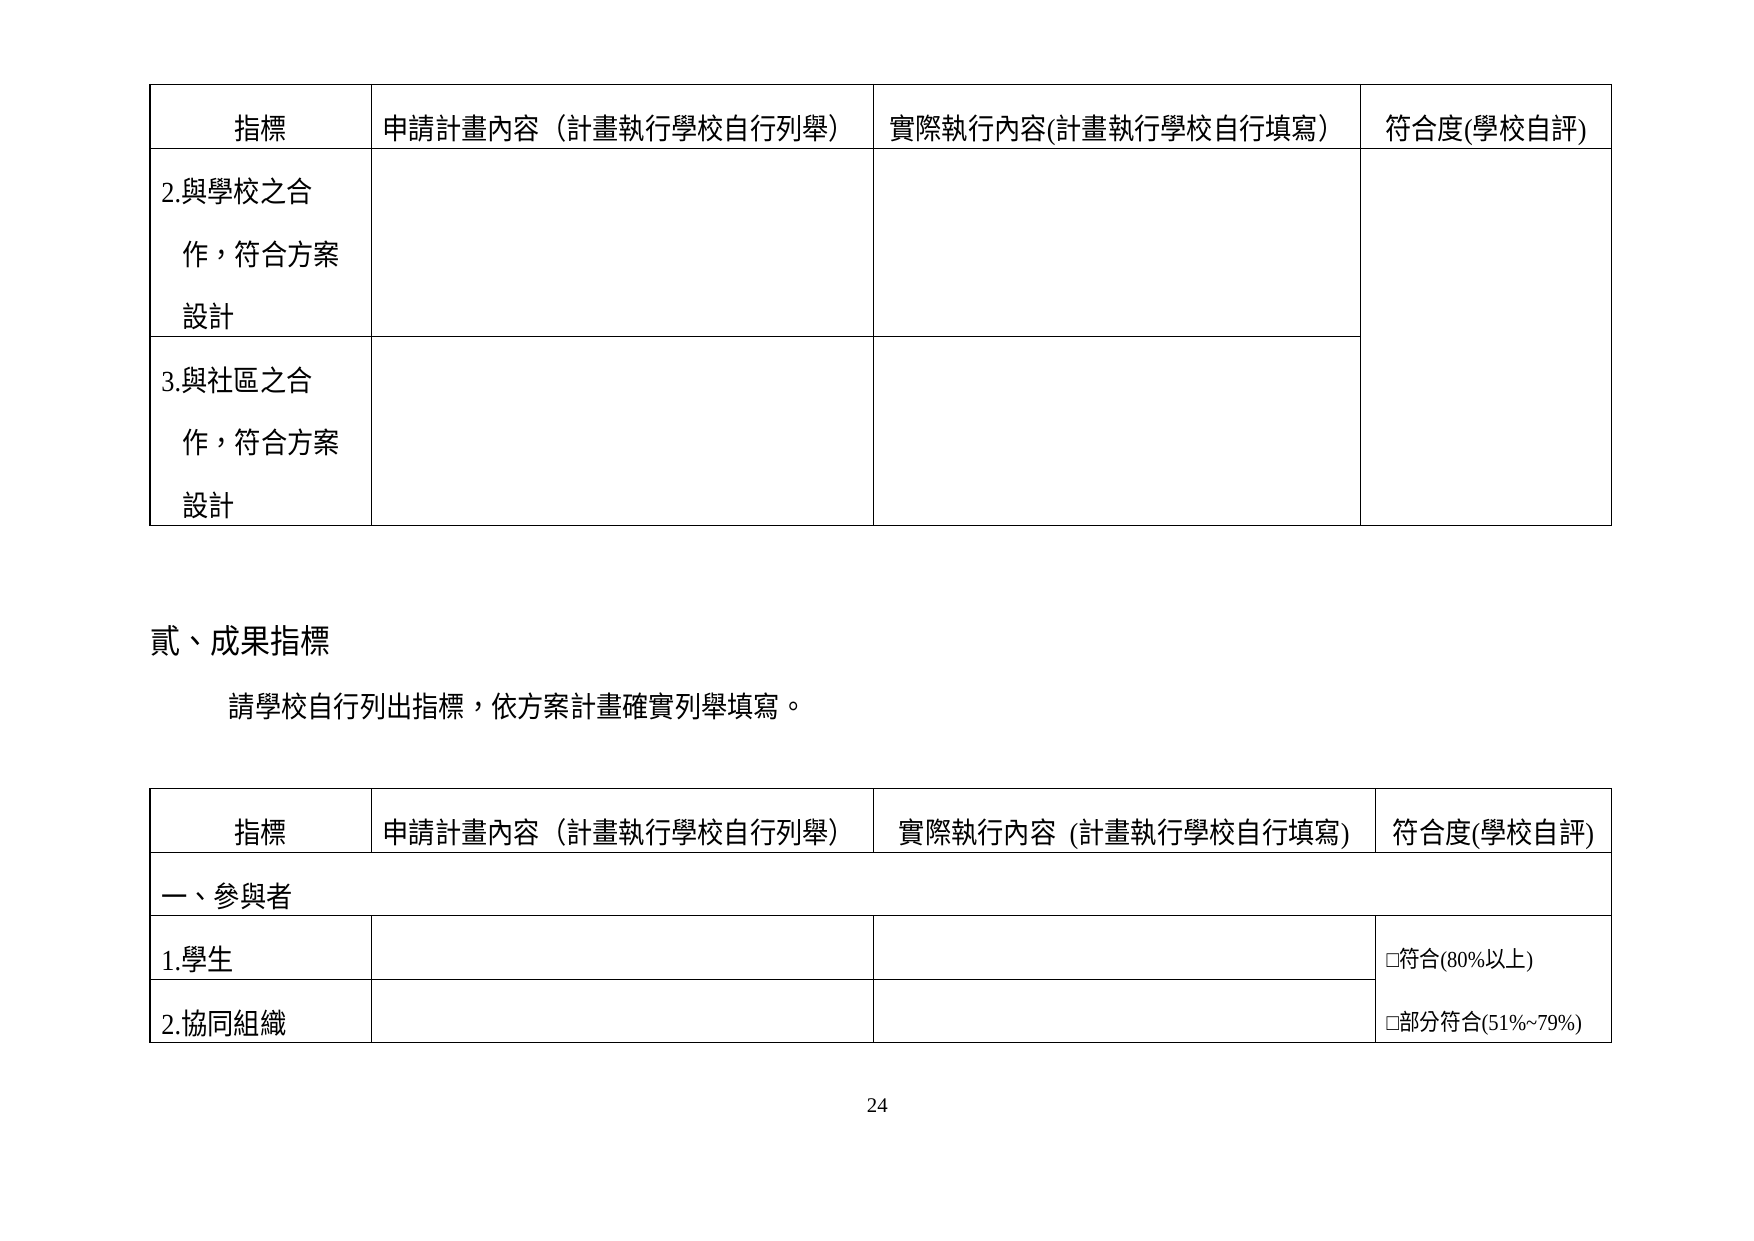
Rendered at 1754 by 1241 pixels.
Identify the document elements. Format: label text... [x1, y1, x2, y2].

table_cell [1361, 149, 1611, 524]
table_header 申請計畫內容（計畫執行學校自行列舉） [372, 789, 873, 852]
table_cell [874, 337, 1360, 524]
table_cell 一、參與者 [151, 853, 1611, 915]
table_cell 2.與學校之合作，符合方案設計 [151, 149, 371, 336]
table_header 符合度(學校自評) [1376, 789, 1611, 852]
table_header 指標 [151, 85, 371, 147]
table_header 實際執行內容(計畫執行學校自行填寫） [874, 85, 1360, 147]
table_cell [372, 916, 873, 979]
table_cell 1.學生 [151, 916, 371, 979]
table_cell 2.協同組織 [151, 980, 371, 1042]
table_cell [874, 916, 1375, 979]
text 請學校自行列出指標，依方案計畫確實列舉填寫。 [150, 663, 1604, 726]
text 貳、成果指標 [150, 613, 1604, 663]
table_cell [372, 337, 873, 524]
table_cell 3.與社區之合作，符合方案設計 [151, 337, 371, 524]
table_cell [372, 980, 873, 1042]
table_cell [372, 149, 873, 336]
table_cell □符合(80%以上) □部分符合(51%~79%) [1376, 916, 1611, 1042]
table_header 實際執行內容 (計畫執行學校自行填寫) [874, 789, 1375, 852]
table_cell [874, 980, 1375, 1042]
table_header 符合度(學校自評) [1361, 85, 1611, 147]
table_cell [874, 149, 1360, 336]
table_header 申請計畫內容（計畫執行學校自行列舉） [372, 85, 873, 147]
table_header 指標 [151, 789, 371, 852]
